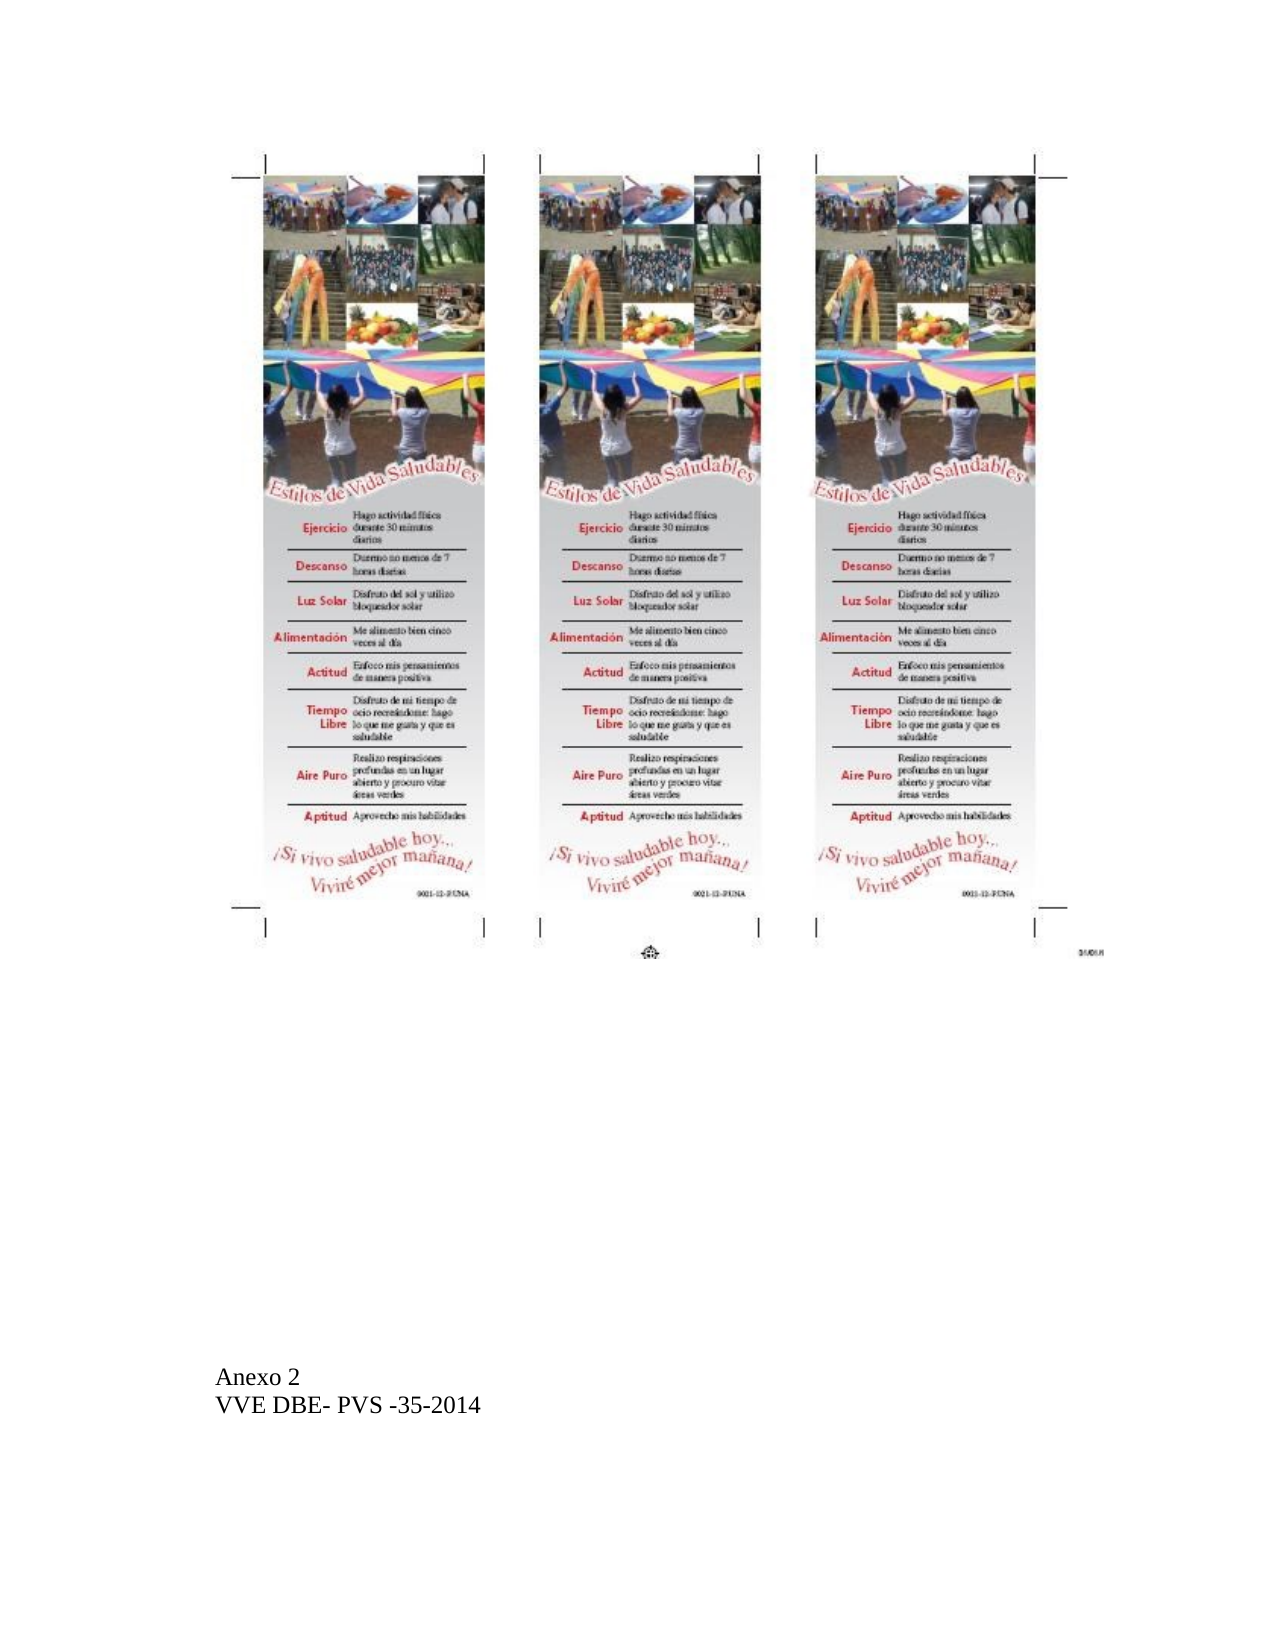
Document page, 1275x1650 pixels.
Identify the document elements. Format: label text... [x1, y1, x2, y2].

text VVE DBE- PVS -35-2014 [215, 1390, 984, 1419]
picture [218, 147, 1104, 959]
text Anexo 2 [215, 1362, 984, 1390]
